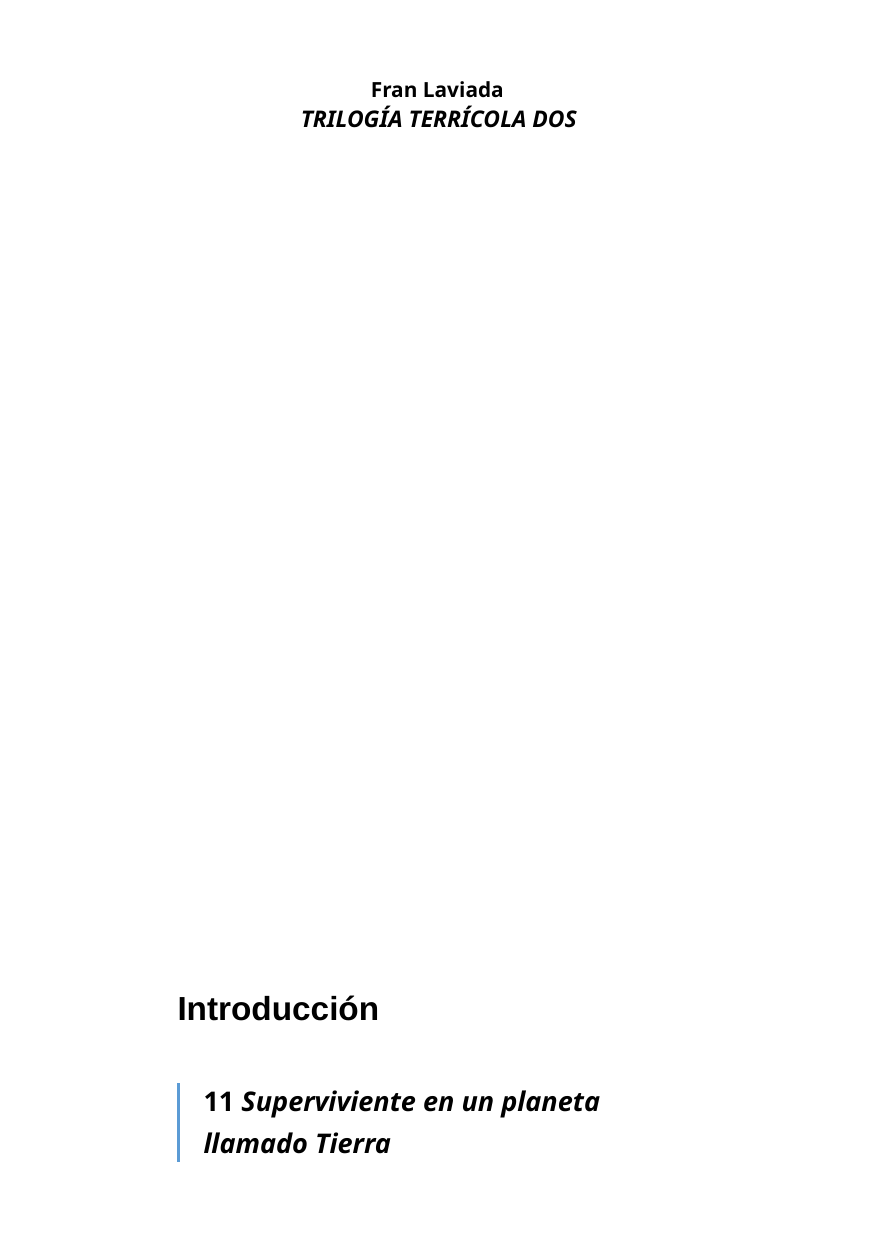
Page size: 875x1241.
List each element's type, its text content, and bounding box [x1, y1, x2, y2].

text Introducción [177, 989, 697, 1027]
